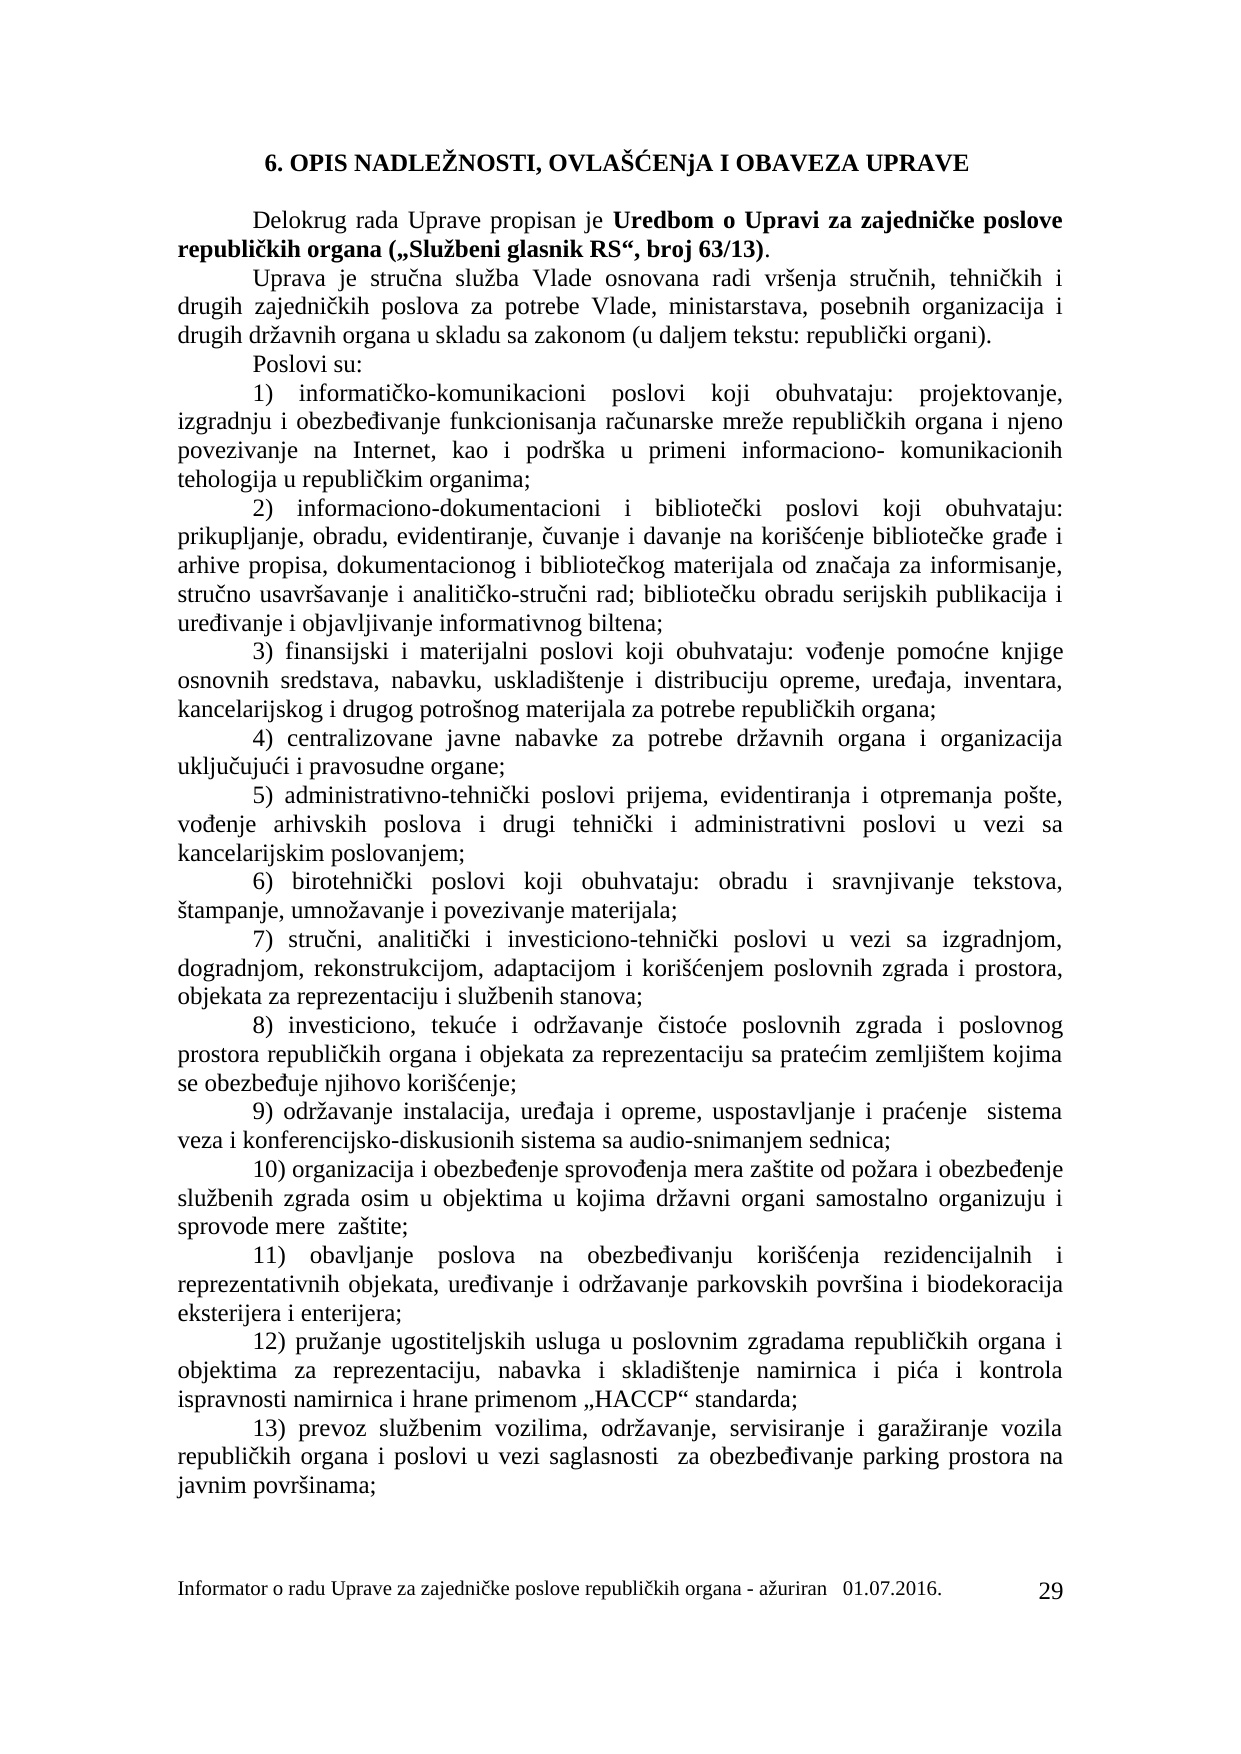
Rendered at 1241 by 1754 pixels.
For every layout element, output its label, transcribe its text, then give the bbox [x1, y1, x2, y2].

text 10) organizacija i obezbeđenje sprovođenja mera zaštite od požara i obezbeđenje službenih zgrada osim u objektima u kojima državni organi samostalno organizuju i sprovode mere zaštite; [177, 1154, 1063, 1240]
text 2) informaciono-dokumentacioni i bibliotečki poslovi koji obuhvataju: prikuplјanje, obradu, evidentiranje, čuvanje i davanje na korišćenje bibliotečke građe i arhive propisa, dokumentacionog i bibliotečkog materijala od značaja za informisanje, stručno usavršavanje i analitičko-stručni rad; bibliotečku obradu serijskih publikacija i uređivanje i objavlјivanje informativnog biltena; [177, 493, 1063, 636]
text 1) informatičko-komunikacioni poslovi koji obuhvataju: projektovanje, izgradnju i obezbeđivanje funkcionisanja računarske mreže republičkih organa i njeno povezivanje na Internet, kao i podrška u primeni informaciono- komunikacionih tehologija u republičkim organima; [177, 378, 1063, 493]
text 4) centralizovane javne nabavke za potrebe državnih organa i organizacija uklјučujući i pravosudne organe; [177, 723, 1063, 780]
text 8) investiciono, tekuće i održavanje čistoće poslovnih zgrada i poslovnog prostora republičkih organa i objekata za reprezentaciju sa pratećim zemlјištem kojima se obezbeđuje njihovo korišćenje; [177, 1010, 1063, 1096]
text Uprava je stručna služba Vlade osnovana radi vršenja stručnih, tehničkih i drugih zajedničkih poslova za potrebe Vlade, ministarstava, posebnih organizacija i drugih državnih organa u skladu sa zakonom (u dalјem tekstu: republički organi). [177, 263, 1063, 349]
text 11) obavlјanje poslova na obezbeđivanju korišćenja rezidencijalnih i reprezentativnih objekata, uređivanje i održavanje parkovskih površina i biodekoracija eksterijera i enterijera; [177, 1240, 1063, 1326]
text 5) administrativno-tehnički poslovi prijema, evidentiranja i otpremanja pošte, vođenje arhivskih poslova i drugi tehnički i administrativni poslovi u vezi sa kancelarijskim poslovanjem; [177, 780, 1063, 866]
text 13) prevoz službenim vozilima, održavanje, servisiranje i garažiranje vozila republičkih organa i poslovi u vezi saglasnosti za obezbeđivanje parking prostora na javnim površinama; [177, 1413, 1063, 1499]
text 6) birotehnički poslovi koji obuhvataju: obradu i sravnjivanje tekstova, štampanje, umnožavanje i povezivanje materijala; [177, 866, 1063, 924]
text Poslovi su: [177, 349, 1063, 378]
text 6. OPIS NADLEŽNOSTI, OVLAŠĆENјA I OBAVEZA UPRAVE [177, 148, 1063, 176]
text Delokrug rada Uprave propisan je Uredbom o Upravi za zajedničke poslove republičkih organa („Službeni glasnik RS“, broj 63/13). [177, 205, 1063, 263]
text 12) pružanje ugostitelјskih usluga u poslovnim zgradama republičkih organa i objektima za reprezentaciju, nabavka i skladištenje namirnica i pića i kontrola ispravnosti namirnica i hrane primenom „HACCP“ standarda; [177, 1326, 1063, 1413]
text 9) održavanje instalacija, uređaja i opreme, uspostavlјanje i praćenje sistema veza i konferencijsko-diskusionih sistema sa audio-snimanjem sednica; [177, 1096, 1063, 1154]
text 3) finansijski i materijalni poslovi koji obuhvataju: vođenje pomoćne knjige osnovnih sredstava, nabavku, uskladištenje i distribuciju opreme, uređaja, inventara, kancelarijskog i drugog potrošnog materijala za potrebe republičkih organa; [177, 636, 1063, 723]
text 7) stručni, analitički i investiciono-tehnički poslovi u vezi sa izgradnjom, dogradnjom, rekonstrukcijom, adaptacijom i korišćenjem poslovnih zgrada i prostora, objekata za reprezentaciju i službenih stanova; [177, 924, 1063, 1010]
